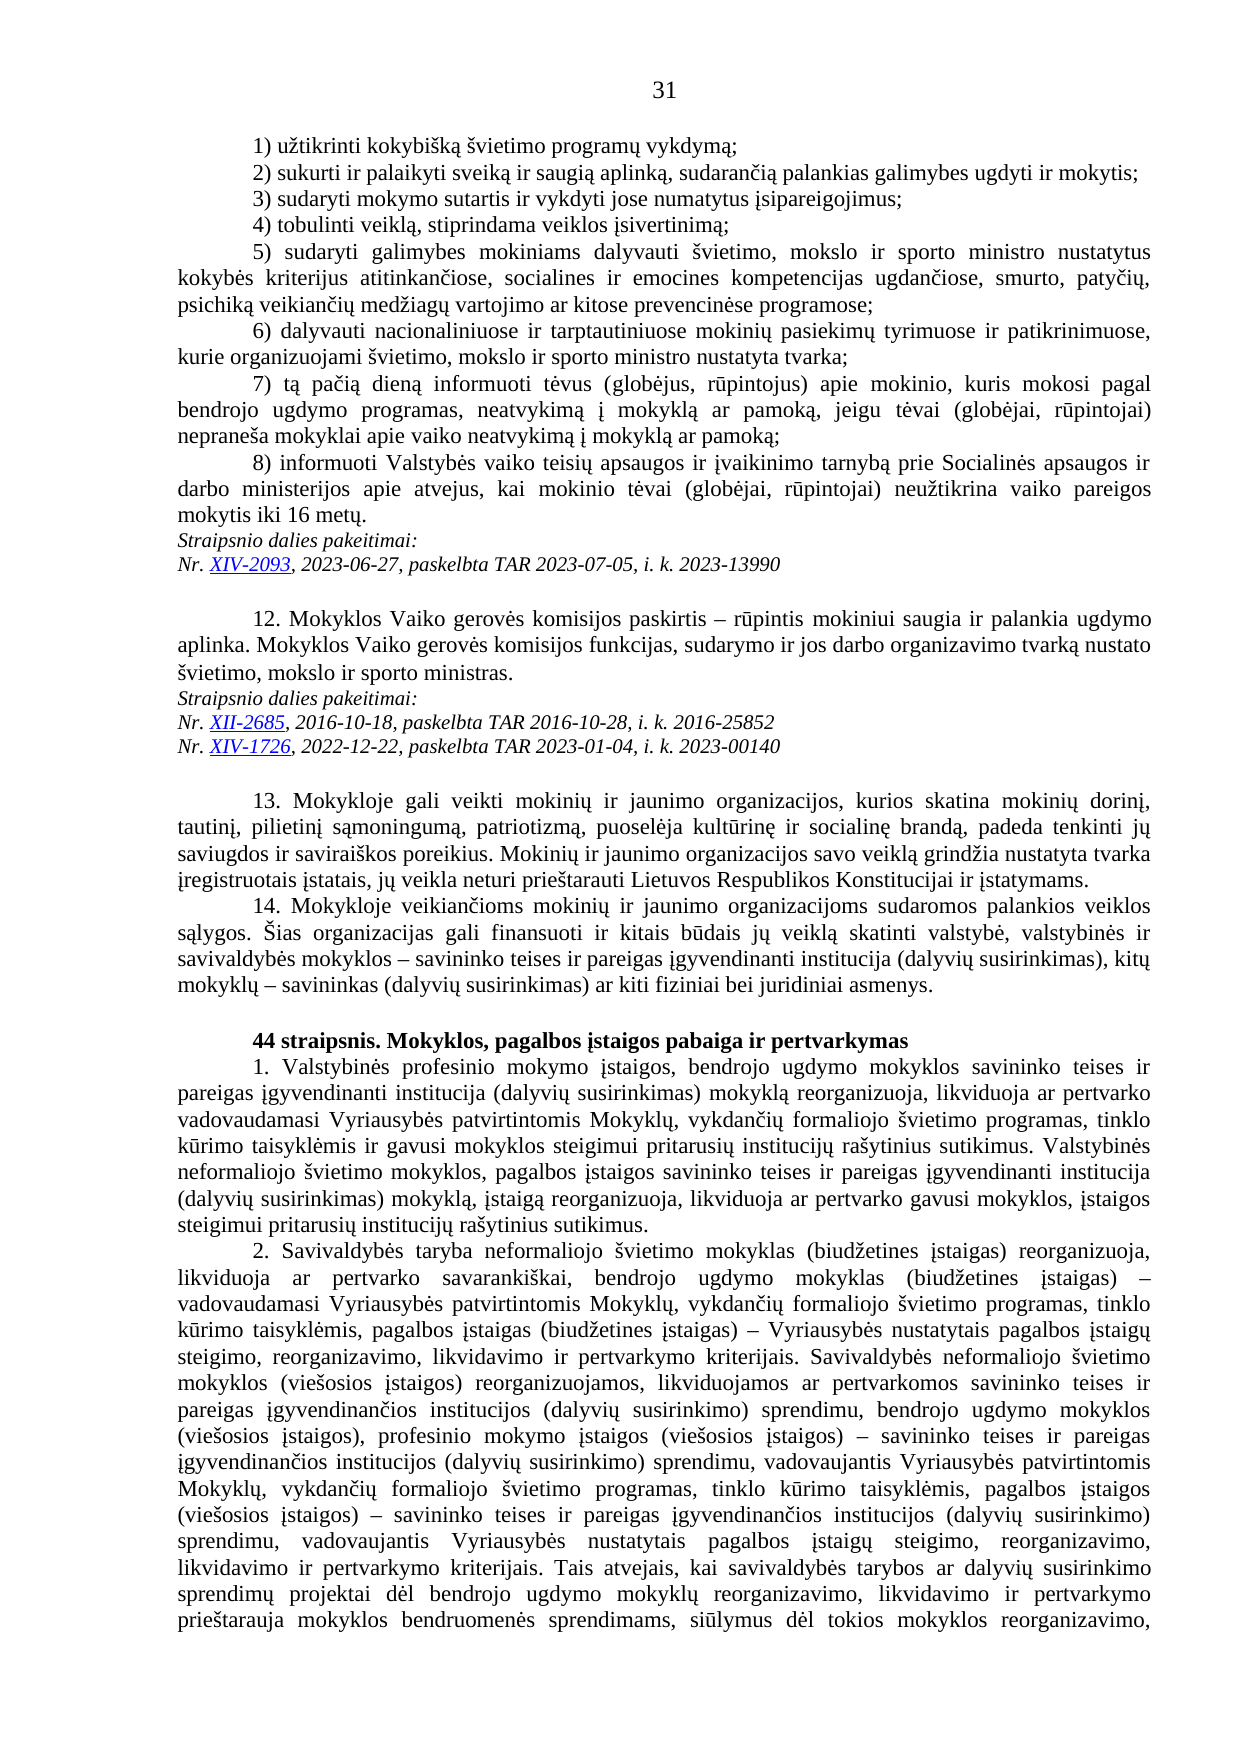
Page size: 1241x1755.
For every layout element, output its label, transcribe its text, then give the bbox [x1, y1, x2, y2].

text 6) dalyvauti nacionaliniuose ir tarptautiniuose mokinių pasiekimų tyrimuose ir patikrinimuose, kurie organizuojami švietimo, mokslo ir sporto ministro nustatyta tvarka; [177, 317, 1152, 370]
text Straipsnio dalies pakeitimai: [177, 686, 1152, 710]
text 1. Valstybinės profesinio mokymo įstaigos, bendrojo ugdymo mokyklos savininko teises ir pareigas įgyvendinanti institucija (dalyvių susirinkimas) mokyklą reorganizuoja, likviduoja ar pertvarko vadovaudamasi Vyriausybės patvirtintomis Mokyklų, vykdančių formaliojo švietimo programas, tinklo kūrimo taisyklėmis ir gavusi mokyklos steigimui pritarusių institucijų rašytinius sutikimus. Valstybinės neformaliojo švietimo mokyklos, pagalbos įstaigos savininko teises ir pareigas įgyvendinanti institucija (dalyvių susirinkimas) mokyklą, įstaigą reorganizuoja, likviduoja ar pertvarko gavusi mokyklos, įstaigos steigimui pritarusių institucijų rašytinius sutikimus. [177, 1053, 1152, 1237]
text 44 straipsnis. Mokyklos, pagalbos įstaigos pabaiga ir pertvarkymas [177, 1027, 1152, 1053]
text 3) sudaryti mokymo sutartis ir vykdyti jose numatytus įsipareigojimus; [177, 185, 1152, 212]
text 2) sukurti ir palaikyti sveiką ir saugią aplinką, sudarančią palankias galimybes ugdyti ir mokytis; [177, 159, 1152, 185]
text 14. Mokykloje veikiančioms mokinių ir jaunimo organizacijoms sudaromos palankios veiklos sąlygos. Šias organizacijas gali finansuoti ir kitais būdais jų veiklą skatinti valstybė, valstybinės ir savivaldybės mokyklos – savininko teises ir pareigas įgyvendinanti institucija (dalyvių susirinkimas), kitų mokyklų – savininkas (dalyvių susirinkimas) ar kiti fiziniai bei juridiniai asmenys. [177, 892, 1152, 998]
text Nr. XIV-2093, 2023-06-27, paskelbta TAR 2023-07-05, i. k. 2023-13990 [177, 552, 1152, 576]
text Straipsnio dalies pakeitimai: [177, 528, 1152, 552]
text 13. Mokykloje gali veikti mokinių ir jaunimo organizacijos, kurios skatina mokinių dorinį, tautinį, pilietinį sąmoningumą, patriotizmą, puoselėja kultūrinę ir socialinę brandą, padeda tenkinti jų saviugdos ir saviraiškos poreikius. Mokinių ir jaunimo organizacijos savo veiklą grindžia nustatyta tvarka įregistruotais įstatais, jų veikla neturi prieštarauti Lietuvos Respublikos Konstitucijai ir įstatymams. [177, 787, 1152, 892]
text Nr. XII-2685, 2016-10-18, paskelbta TAR 2016-10-28, i. k. 2016-25852 [177, 710, 1152, 734]
text 4) tobulinti veiklą, stiprindama veiklos įsivertinimą; [177, 212, 1152, 238]
text 7) tą pačią dieną informuoti tėvus (globėjus, rūpintojus) apie mokinio, kuris mokosi pagal bendrojo ugdymo programas, neatvykimą į mokyklą ar pamoką, jeigu tėvai (globėjai, rūpintojai) nepraneša mokyklai apie vaiko neatvykimą į mokyklą ar pamoką; [177, 370, 1152, 449]
text 1) užtikrinti kokybišką švietimo programų vykdymą; [177, 132, 1152, 159]
text Nr. XIV-1726, 2022-12-22, paskelbta TAR 2023-01-04, i. k. 2023-00140 [177, 734, 1152, 758]
text 5) sudaryti galimybes mokiniams dalyvauti švietimo, mokslo ir sporto ministro nustatytus kokybės kriterijus atitinkančiose, socialines ir emocines kompetencijas ugdančiose, smurto, patyčių, psichiką veikiančių medžiagų vartojimo ar kitose prevencinėse programose; [177, 238, 1152, 317]
text 8) informuoti Valstybės vaiko teisių apsaugos ir įvaikinimo tarnybą prie Socialinės apsaugos ir darbo ministerijos apie atvejus, kai mokinio tėvai (globėjai, rūpintojai) neužtikrina vaiko pareigos mokytis iki 16 metų. [177, 449, 1152, 528]
text 12. Mokyklos Vaiko gerovės komisijos paskirtis – rūpintis mokiniui saugia ir palankia ugdymo aplinka. Mokyklos Vaiko gerovės komisijos funkcijas, sudarymo ir jos darbo organizavimo tvarką nustato švietimo, mokslo ir sporto ministras. [177, 605, 1152, 686]
text 2. Savivaldybės taryba neformaliojo švietimo mokyklas (biudžetines įstaigas) reorganizuoja, likviduoja ar pertvarko savarankiškai, bendrojo ugdymo mokyklas (biudžetines įstaigas) – vadovaudamasi Vyriausybės patvirtintomis Mokyklų, vykdančių formaliojo švietimo programas, tinklo kūrimo taisyklėmis, pagalbos įstaigas (biudžetines įstaigas) – Vyriausybės nustatytais pagalbos įstaigų steigimo, reorganizavimo, likvidavimo ir pertvarkymo kriterijais. Savivaldybės neformaliojo švietimo mokyklos (viešosios įstaigos) reorganizuojamos, likviduojamos ar pertvarkomos savininko teises ir pareigas įgyvendinančios institucijos (dalyvių susirinkimo) sprendimu, bendrojo ugdymo mokyklos (viešosios įstaigos), profesinio mokymo įstaigos (viešosios įstaigos) – savininko teises ir pareigas įgyvendinančios institucijos (dalyvių susirinkimo) sprendimu, vadovaujantis Vyriausybės patvirtintomis Mokyklų, vykdančių formaliojo švietimo programas, tinklo kūrimo taisyklėmis, pagalbos įstaigos (viešosios įstaigos) – savininko teises ir pareigas įgyvendinančios institucijos (dalyvių susirinkimo) sprendimu, vadovaujantis Vyriausybės nustatytais pagalbos įstaigų steigimo, reorganizavimo, likvidavimo ir pertvarkymo kriterijais. Tais atvejais, kai savivaldybės tarybos ar dalyvių susirinkimo sprendimų projektai dėl bendrojo ugdymo mokyklų reorganizavimo, likvidavimo ir pertvarkymo prieštarauja mokyklos bendruomenės sprendimams, siūlymus dėl tokios mokyklos reorganizavimo, [177, 1237, 1152, 1633]
